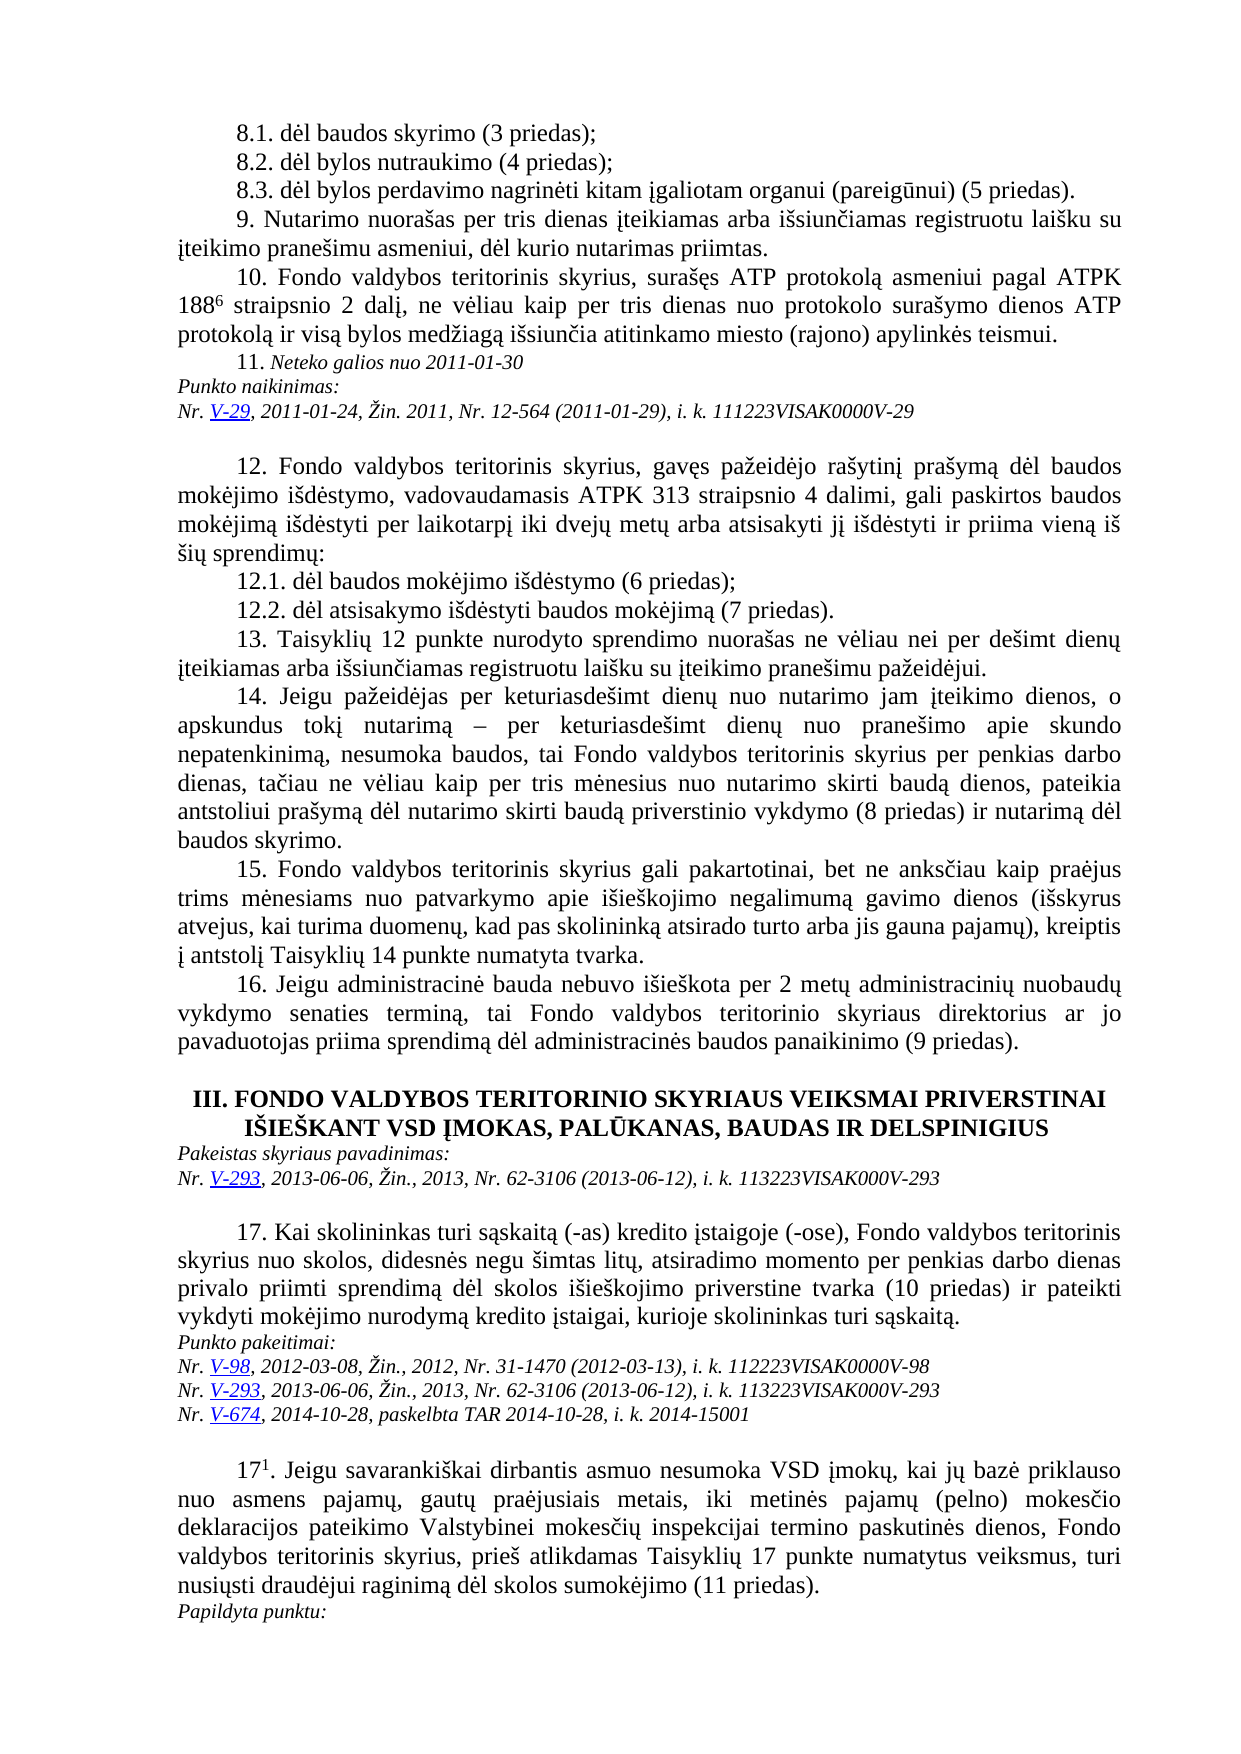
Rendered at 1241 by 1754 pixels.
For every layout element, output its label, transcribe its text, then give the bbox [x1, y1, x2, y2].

text III. FONDO VALDYBOS TERITORINIO SKYRIAUS VEIKSMAI PRIVERSTINAI IŠIEŠKANT VSD ĮMOKAS, PALŪKANAS, BAUDAS IR DELSPINIGIUS [177, 1084, 1122, 1141]
text 11. Neteko galios nuo 2011-01-30 [177, 348, 1122, 374]
text 13. Taisyklių 12 punkte nurodyto sprendimo nuorašas ne vėliau nei per dešimt dienų įteikiamas arba išsiunčiamas registruotu laišku su įteikimo pranešimu pažeidėjui. [177, 624, 1122, 681]
text 8.2. dėl bylos nutraukimo (4 priedas); [177, 147, 1122, 176]
text 16. Jeigu administracinė bauda nebuvo išieškota per 2 metų administracinių nuobaudų vykdymo senaties terminą, tai Fondo valdybos teritorinio skyriaus direktorius ar jo pavaduotojas priima sprendimą dėl administracinės baudos panaikinimo (9 priedas). [177, 969, 1122, 1055]
text 15. Fondo valdybos teritorinis skyrius gali pakartotinai, bet ne anksčiau kaip praėjus trims mėnesiams nuo patvarkymo apie išieškojimo negalimumą gavimo dienos (išskyrus atvejus, kai turima duomenų, kad pas skolininką atsirado turto arba jis gauna pajamų), kreiptis į antstolį Taisyklių 14 punkte numatyta tvarka. [177, 854, 1122, 969]
text 12. Fondo valdybos teritorinis skyrius, gavęs pažeidėjo rašytinį prašymą dėl baudos mokėjimo išdėstymo, vadovaudamasis ATPK 313 straipsnio 4 dalimi, gali paskirtos baudos mokėjimą išdėstyti per laikotarpį iki dvejų metų arba atsisakyti jį išdėstyti ir priima vieną iš šių sprendimų: [177, 451, 1122, 566]
text Punkto naikinimas: [177, 374, 1122, 398]
text 9. Nutarimo nuorašas per tris dienas įteikiamas arba išsiunčiamas registruotu laišku su įteikimo pranešimu asmeniui, dėl kurio nutarimas priimtas. [177, 204, 1122, 262]
text 8.3. dėl bylos perdavimo nagrinėti kitam įgaliotam organui (pareigūnui) (5 priedas). [177, 176, 1122, 204]
text 14. Jeigu pažeidėjas per keturiasdešimt dienų nuo nutarimo jam įteikimo dienos, o apskundus tokį nutarimą – per keturiasdešimt dienų nuo pranešimo apie skundo nepatenkinimą, nesumoka baudos, tai Fondo valdybos teritorinis skyrius per penkias darbo dienas, tačiau ne vėliau kaip per tris mėnesius nuo nutarimo skirti baudą dienos, pateikia antstoliui prašymą dėl nutarimo skirti baudą priverstinio vykdymo (8 priedas) ir nutarimą dėl baudos skyrimo. [177, 681, 1122, 854]
text Papildyta punktu: [177, 1599, 1122, 1623]
text 12.2. dėl atsisakymo išdėstyti baudos mokėjimą (7 priedas). [177, 595, 1122, 624]
text 8.1. dėl baudos skyrimo (3 priedas); [177, 118, 1122, 147]
text Nr. V-674, 2014-10-28, paskelbta TAR 2014-10-28, i. k. 2014-15001 [177, 1402, 1122, 1426]
text Nr. V-293, 2013-06-06, Žin., 2013, Nr. 62-3106 (2013-06-12), i. k. 113223VISAK000V-293 [177, 1378, 1122, 1402]
text 17. Kai skolininkas turi sąskaitą (-as) kredito įstaigoje (-ose), Fondo valdybos teritorinis skyrius nuo skolos, didesnės negu šimtas litų, atsiradimo momento per penkias darbo dienas privalo priimti sprendimą dėl skolos išieškojimo priverstine tvarka (10 priedas) ir pateikti vykdyti mokėjimo nurodymą kredito įstaigai, kurioje skolininkas turi sąskaitą. [177, 1218, 1122, 1330]
text Punkto pakeitimai: [177, 1330, 1122, 1354]
text 171. Jeigu savarankiškai dirbantis asmuo nesumoka VSD įmokų, kai jų bazė priklauso nuo asmens pajamų, gautų praėjusiais metais, iki metinės pajamų (pelno) mokesčio deklaracijos pateikimo Valstybinei mokesčių inspekcijai termino paskutinės dienos, Fondo valdybos teritorinis skyrius, prieš atlikdamas Taisyklių 17 punkte numatytus veiksmus, turi nusiųsti draudėjui raginimą dėl skolos sumokėjimo (11 priedas). [177, 1455, 1122, 1599]
text 10. Fondo valdybos teritorinis skyrius, surašęs ATP protokolą asmeniui pagal ATPK 1886 straipsnio 2 dalį, ne vėliau kaip per tris dienas nuo protokolo surašymo dienos ATP protokolą ir visą bylos medžiagą išsiunčia atitinkamo miesto (rajono) apylinkės teismui. [177, 262, 1122, 348]
text Nr. V-293, 2013-06-06, Žin., 2013, Nr. 62-3106 (2013-06-12), i. k. 113223VISAK000V-293 [177, 1165, 1122, 1189]
text 12.1. dėl baudos mokėjimo išdėstymo (6 priedas); [177, 566, 1122, 595]
text Nr. V-98, 2012-03-08, Žin., 2012, Nr. 31-1470 (2012-03-13), i. k. 112223VISAK0000V-98 [177, 1354, 1122, 1378]
text Pakeistas skyriaus pavadinimas: [177, 1141, 1122, 1165]
text Nr. V-29, 2011-01-24, Žin. 2011, Nr. 12-564 (2011-01-29), i. k. 111223VISAK0000V-29 [177, 398, 1122, 423]
